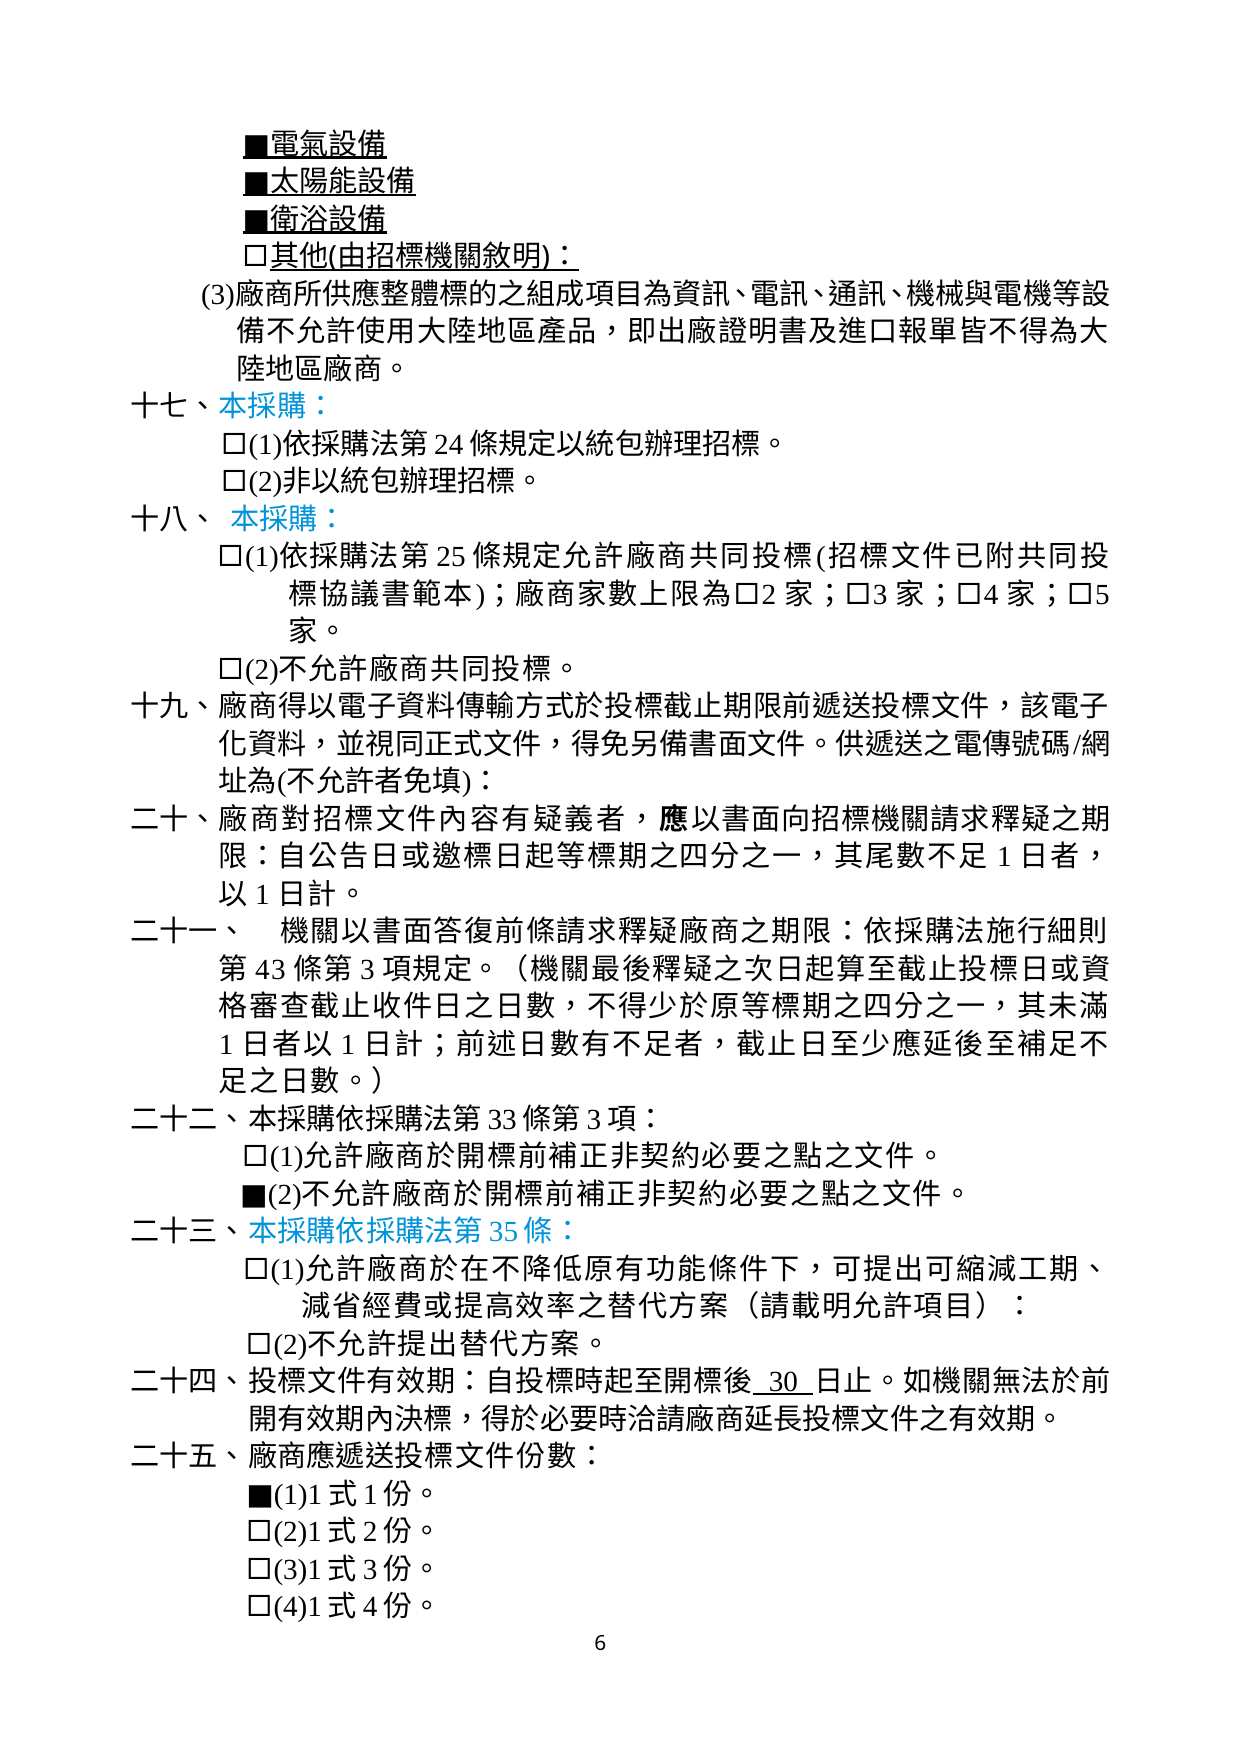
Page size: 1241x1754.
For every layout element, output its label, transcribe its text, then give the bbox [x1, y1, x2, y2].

text ■衛浴設備 [242, 199, 1110, 237]
text 其他(由招標機關敘明)： [242, 237, 1110, 274]
text (3)廠商所供應整體標的之組成項目為資訊、電訊、通訊、機械與電機等設備不允許使用大陸地區產品，即出廠證明書及進口報單皆不得為大陸地區廠商。 [201, 274, 1110, 387]
text (1)允許廠商於在不降低原有功能條件下，可提出可縮減工期、減省經費或提高效率之替代方案（請載明允許項目）： [189, 1249, 1110, 1324]
list 廠商對招標文件內容有疑義者，應以書面向招標機關請求釋疑之期限：自公告日或邀標日起等標期之四分之一，其尾數不足1日者，以1日計。 [130, 799, 1110, 912]
text ■(2)不允許廠商於開標前補正非契約必要之點之文件。 [189, 1174, 1110, 1212]
text (2)不允許廠商共同投標。 [217, 649, 1110, 687]
text (2)不允許提出替代方案。 [195, 1324, 1110, 1362]
text (1)允許廠商於開標前補正非契約必要之點之文件。 [242, 1137, 1110, 1174]
list 廠商應遞送投標文件份數： [130, 1437, 1110, 1474]
list 本採購依採購法第35條： [130, 1212, 1110, 1249]
text (3)1式3份。 [195, 1549, 1110, 1587]
text ■太陽能設備 [242, 162, 1110, 199]
list 機關以書面答復前條請求釋疑廠商之期限：依採購法施行細則第43條第3項規定。（機關最後釋疑之次日起算至截止投標日或資格審查截止收件日之日數，不得少於原等標期之四分之一，其未滿1日者以1日計；前述日數有不足者，截止日至少應延後至補足不足之日數。） [130, 912, 1110, 1099]
list 本採購： [130, 499, 1110, 537]
text (2)1式2份。 [195, 1512, 1110, 1549]
text (1)依採購法第24條規定以統包辦理招標。 [177, 424, 1110, 462]
text (2)非以統包辦理招標。 [177, 462, 1110, 499]
text (4)1式4份。 [195, 1587, 1110, 1624]
text (1)依採購法第25條規定允許廠商共同投標(招標文件已附共同投標協議書範本)；廠商家數上限為2家；3家；4家；5家。 [217, 537, 1110, 649]
text ■(1)1式1份。 [195, 1474, 1110, 1512]
list 投標文件有效期：自投標時起至開標後 30 日止。如機關無法於前開有效期內決標，得於必要時洽請廠商延長投標文件之有效期。 [130, 1362, 1110, 1437]
list 本採購依採購法第33條第3項： [130, 1099, 1110, 1137]
list 本採購： [130, 387, 1110, 424]
list 廠商得以電子資料傳輸方式於投標截止期限前遞送投標文件，該電子化資料，並視同正式文件，得免另備書面文件。供遞送之電傳號碼/網址為(不允許者免填)： [130, 687, 1110, 799]
text ■電氣設備 [242, 124, 1110, 162]
